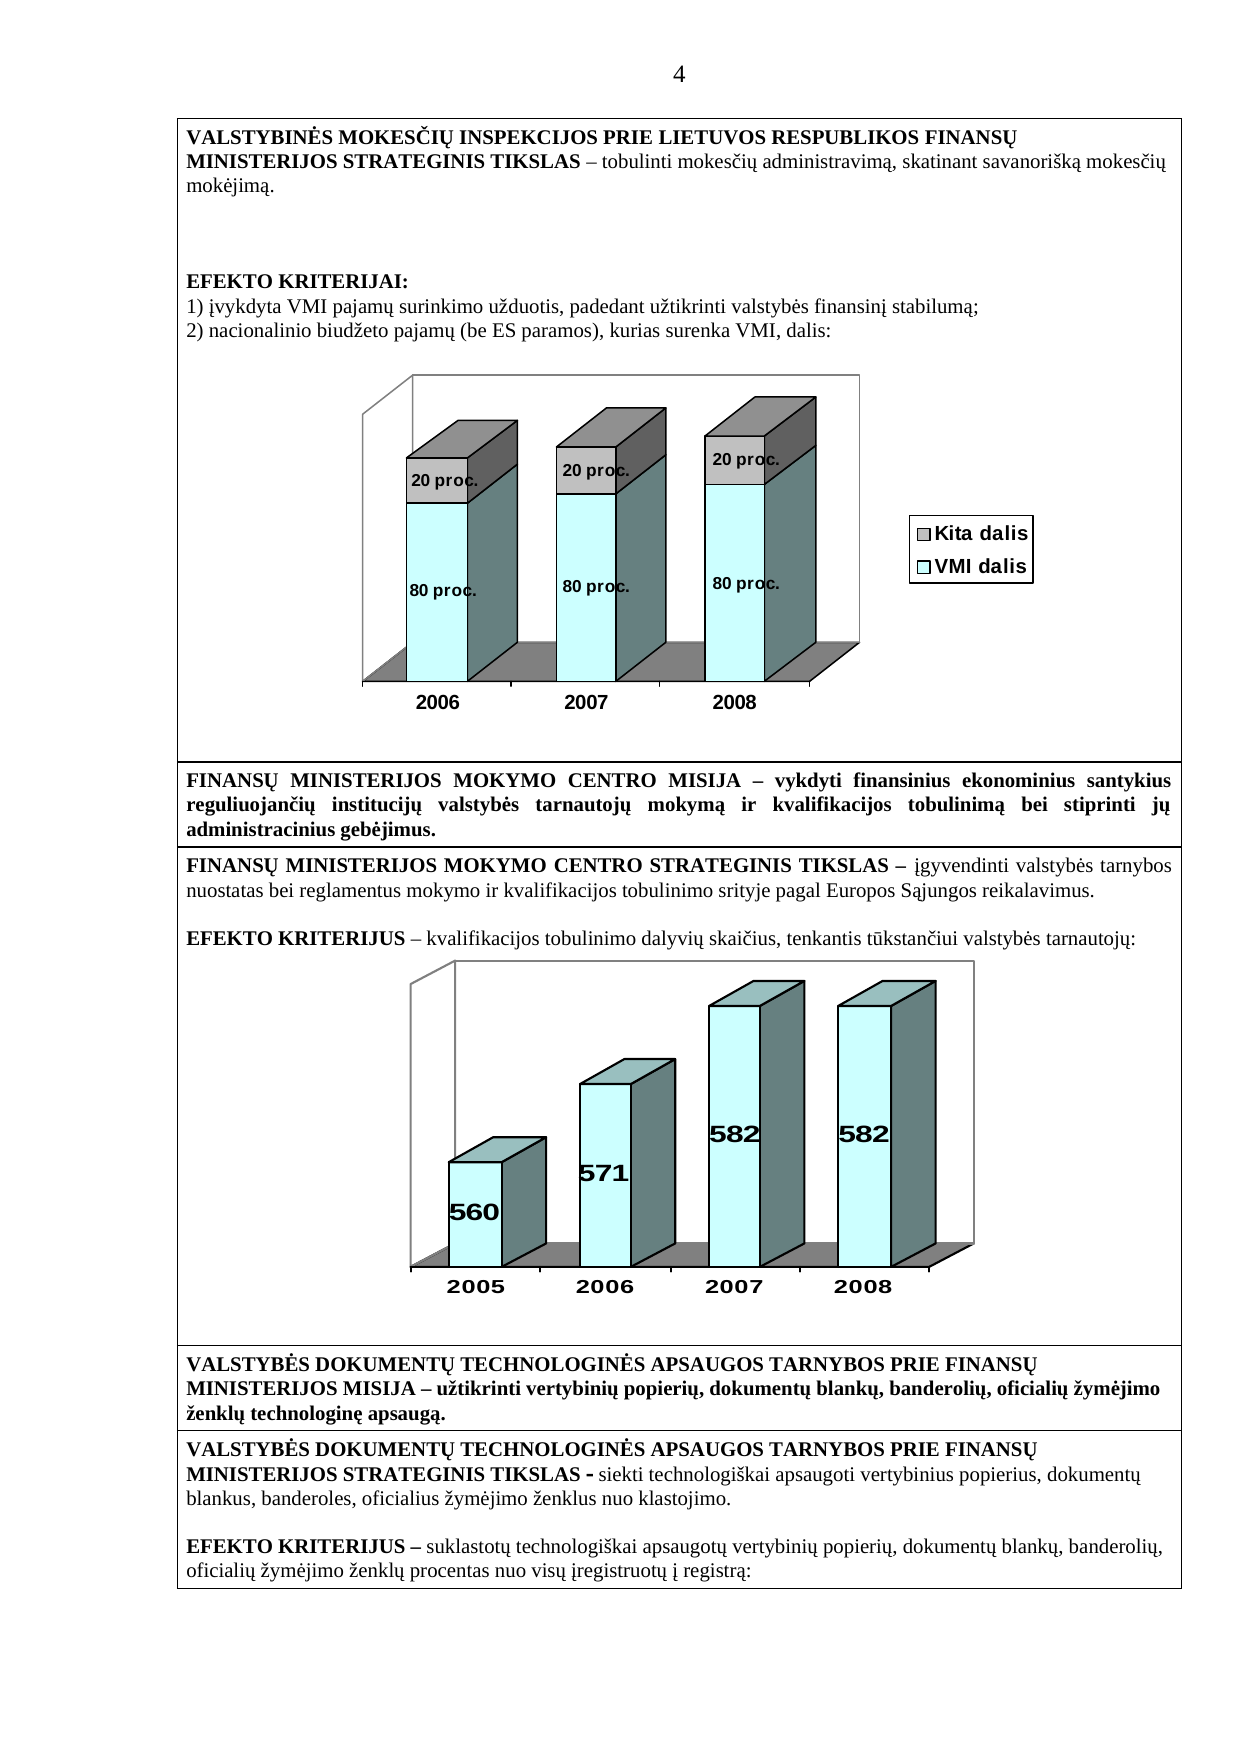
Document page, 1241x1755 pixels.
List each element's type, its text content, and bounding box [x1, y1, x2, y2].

table_cell FINANSŲ MINISTERIJOS MOKYMO CENTRO STRATEGINIS TIKSLAS – įgyvendinti valstybės tarnybos nuostatas bei reglamentus mokymo ir kvalifikacijos tobulinimo srityje pagal Europos Sąjungos reikalavimus. EFEKTO KRITERIJUS – kvalifikacijos tobulinimo dalyvių skaičius, tenkantis tūkstančiui valstybės tarnautojų: [178, 848, 1181, 1345]
table_cell FINANSŲ MINISTERIJOS MOKYMO CENTRO MISIJA – vykdyti finansinius ekonominius santykius reguliuojančių institucijų valstybės tarnautojų mokymą ir kvalifikacijos tobulinimą bei stiprinti jų administracinius gebėjimus. [178, 763, 1181, 846]
table_cell VALSTYBĖS DOKUMENTŲ TECHNOLOGINĖS APSAUGOS TARNYBOS PRIE FINANSŲ MINISTERIJOS MISIJA – užtikrinti vertybinių popierių, dokumentų blankų, banderolių, oficialių žymėjimo ženklų technologinę apsaugą. [178, 1346, 1181, 1430]
table_cell VALSTYBINĖS MOKESČIŲ INSPEKCIJOS PRIE lietuvos respublikos FINANSŲ MINISTERIJOS STRATEGINIS TIKSLAS – tobulinti mokesčių administravimą, skatinant savanorišką mokesčių mokėjimą. EFEKTO kriterijai: 1) įvykdyta VMI pajamų surinkimo užduotis, padedant užtikrinti valstybės finansinį stabilumą; 2) nacionalinio biudžeto pajamų (be ES paramos), kurias surenka VMI, dalis: [178, 119, 1181, 761]
table_cell VALSTYBĖS DOKUMENTŲ TECHNOLOGINĖS APSAUGOS TARNYBOS PRIE FINANSŲ MINISTERIJOS STRATEGINIS TIKSLAS  siekti technologiškai apsaugoti vertybinius popierius, dokumentų blankus, banderoles, oficialius žymėjimo ženklus nuo klastojimo. EFEKTO KRITERIJUS – suklastotų technologiškai apsaugotų vertybinių popierių, dokumentų blankų, banderolių, oficialių žymėjimo ženklų procentas nuo visų įregistruotų į registrą: [178, 1431, 1181, 1588]
